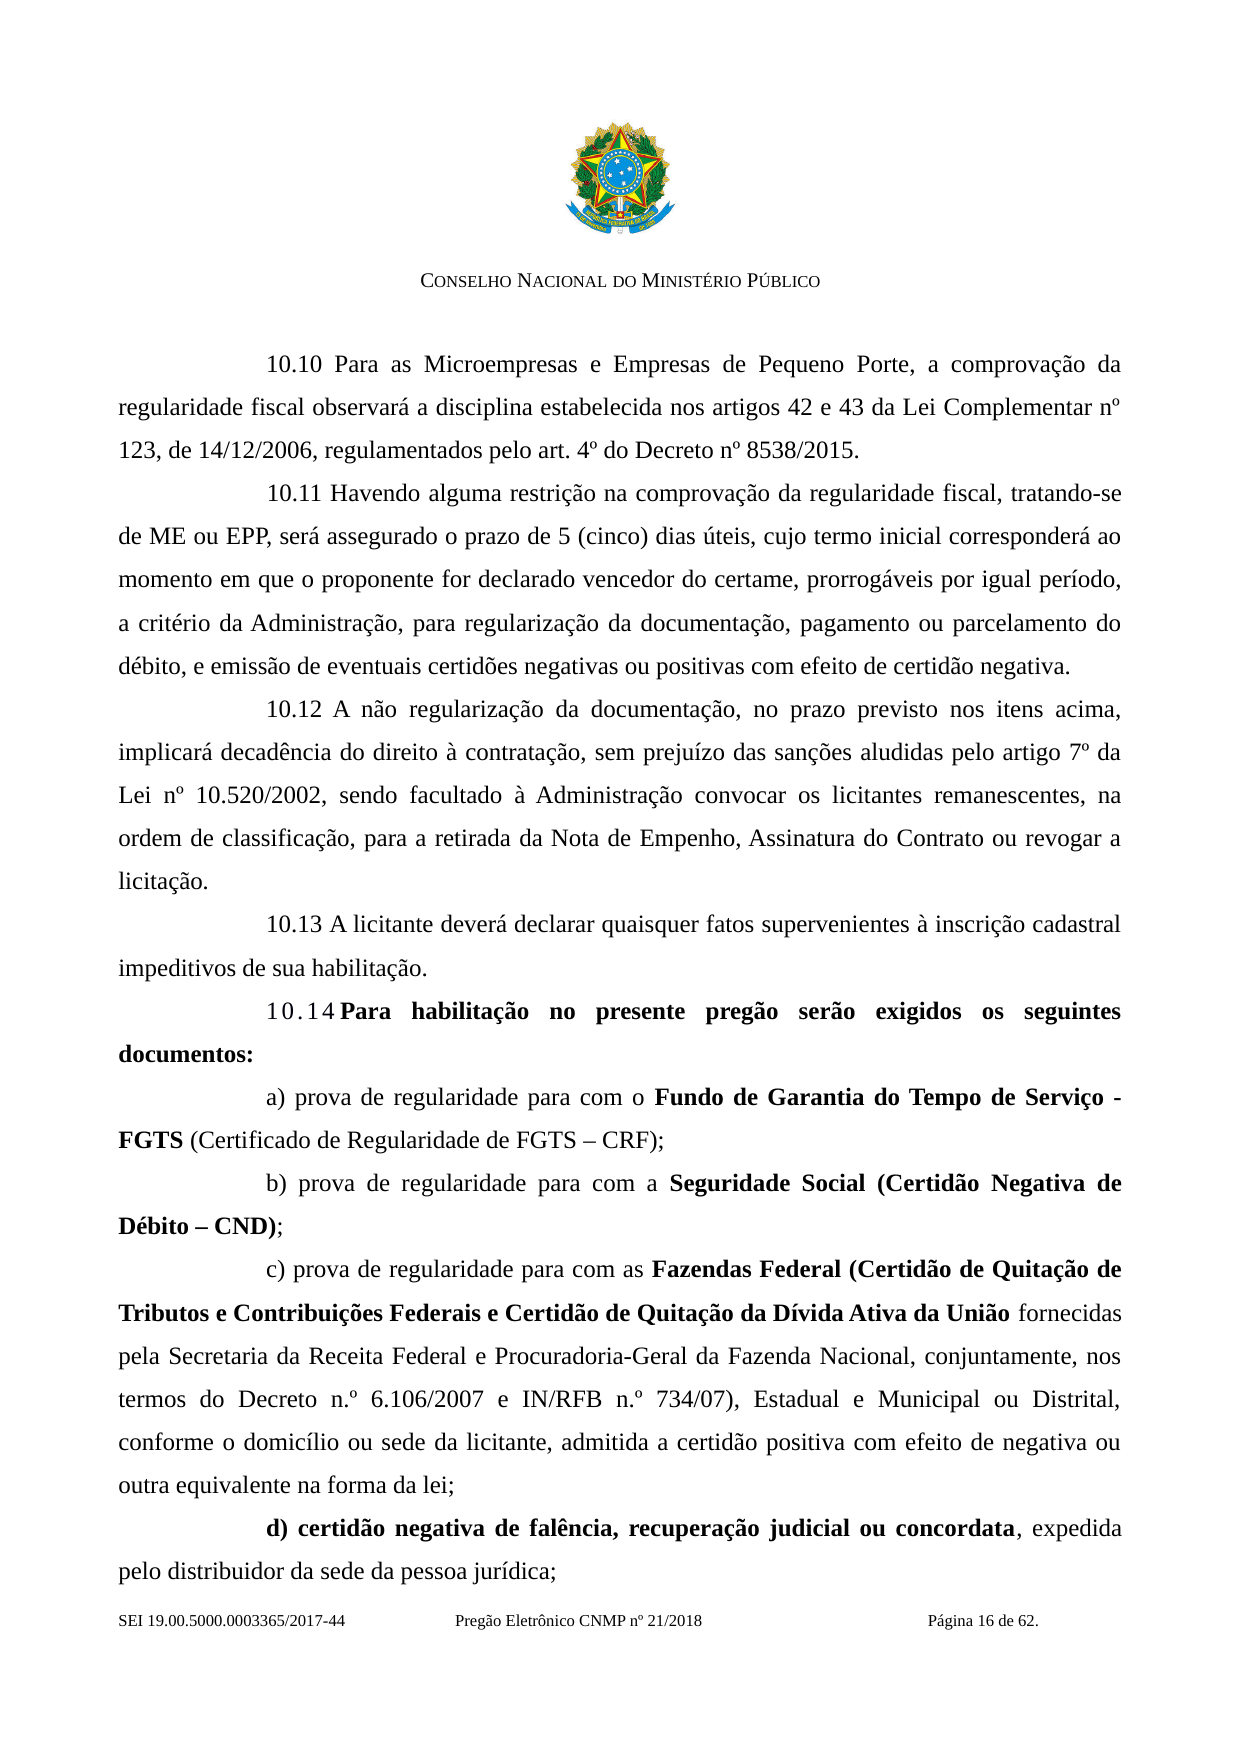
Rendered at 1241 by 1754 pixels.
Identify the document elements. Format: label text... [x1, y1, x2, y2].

text b) prova de regularidade para com a Seguridade Social (Certidão Negativa de Débito – CND); [118, 1168, 1122, 1240]
text 10.12 A não regularização da documentação, no prazo previsto nos itens acima, implicará decadência do direito à contratação, sem prejuízo das sanções aludidas pelo artigo 7º da Lei nº 10.520/2002, sendo facultado à Administração convocar os licitantes remanescentes, na ordem de classificação, para a retirada da Nota de Empenho, Assinatura do Contrato ou revogar a licitação. [118, 694, 1122, 895]
list Para habilitação no presente pregão serão exigidos os seguintes documentos: [118, 996, 1122, 1068]
text a) prova de regularidade para com o Fundo de Garantia do Tempo de Serviço - FGTS (Certificado de Regularidade de FGTS – CRF); [118, 1082, 1122, 1154]
text c) prova de regularidade para com as Fazendas Federal (Certidão de Quitação de Tributos e Contribuições Federais e Certidão de Quitação da Dívida Ativa da União fornecidas pela Secretaria da Receita Federal e Procuradoria-Geral da Fazenda Nacional, conjuntamente, nos termos do Decreto n.º 6.106/2007 e IN/RFB n.º 734/07), Estadual e Municipal ou Distrital, conforme o domicílio ou sede da licitante, admitida a certidão positiva com efeito de negativa ou outra equivalente na forma da lei; [118, 1254, 1122, 1499]
text 10.13 A licitante deverá declarar quaisquer fatos supervenientes à inscrição cadastral impeditivos de sua habilitação. [118, 909, 1122, 981]
text 10.10 Para as Microempresas e Empresas de Pequeno Porte, a comprovação da regularidade fiscal observará a disciplina estabelecida nos artigos 42 e 43 da Lei Complementar nº 123, de 14/12/2006, regulamentados pelo art. 4º do Decreto nº 8538/2015. [118, 349, 1122, 464]
text d) certidão negativa de falência, recuperação judicial ou concordata, expedida pelo distribuidor da sede da pessoa jurídica; [118, 1513, 1122, 1585]
text 10.11 Havendo alguma restrição na comprovação da regularidade fiscal, tratando-se de ME ou EPP, será assegurado o prazo de 5 (cinco) dias úteis, cujo termo inicial corresponderá ao momento em que o proponente for declarado vencedor do certame, prorrogáveis por igual período, a critério da Administração, para regularização da documentação, pagamento ou parcelamento do débito, e emissão de eventuais certidões negativas ou positivas com efeito de certidão negativa. [118, 478, 1122, 679]
